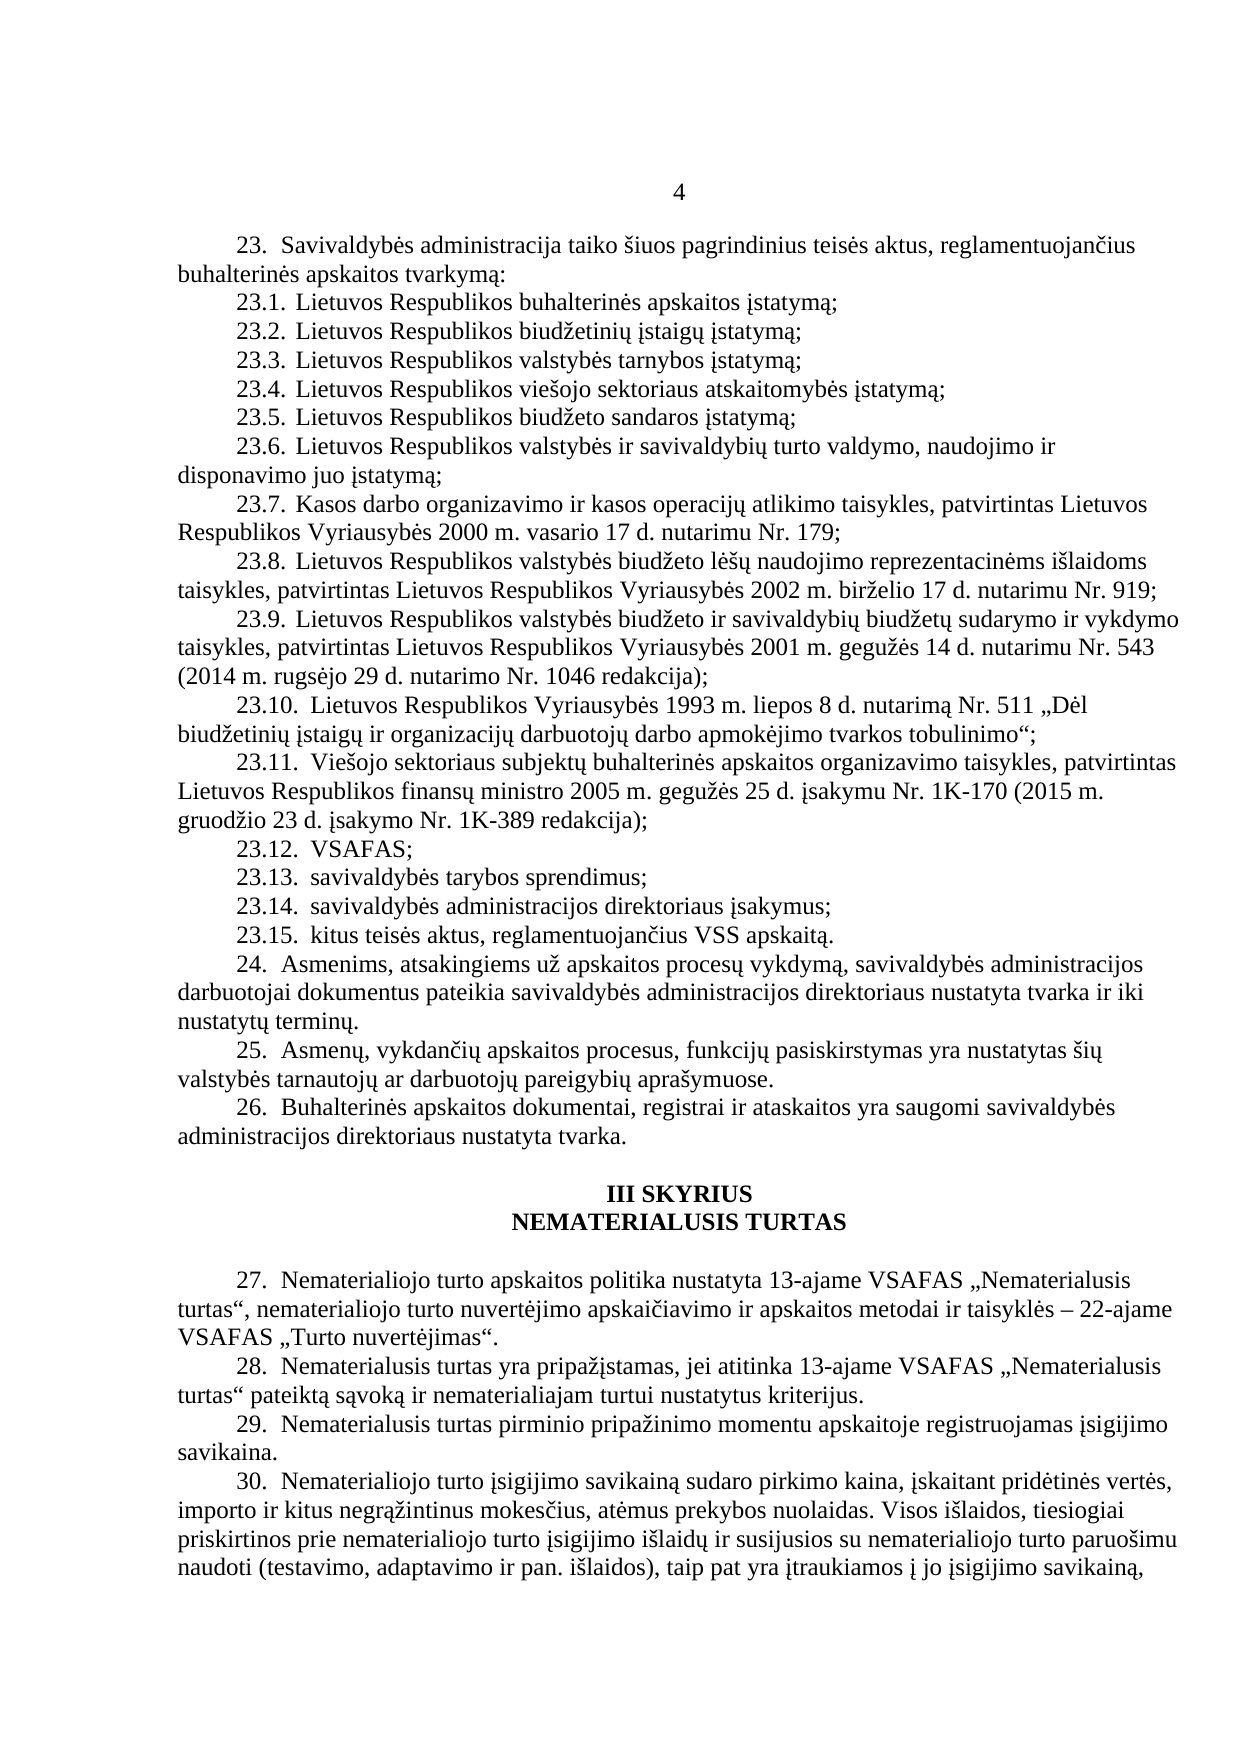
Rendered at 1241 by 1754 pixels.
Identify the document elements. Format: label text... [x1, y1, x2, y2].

text 23.9. Lietuvos Respublikos valstybės biudžeto ir savivaldybių biudžetų sudarymo ir vykdymo taisykles, patvirtintas Lietuvos Respublikos Vyriausybės 2001 m. gegužės 14 d. nutarimu Nr. 543 (2014 m. rugsėjo 29 d. nutarimo Nr. 1046 redakcija); [177, 604, 1181, 690]
text 23.13. savivaldybės tarybos sprendimus; [177, 862, 1181, 891]
text 23.11. Viešojo sektoriaus subjektų buhalterinės apskaitos organizavimo taisykles, patvirtintas Lietuvos Respublikos finansų ministro 2005 m. gegužės 25 d. įsakymu Nr. 1K-170 (2015 m. gruodžio 23 d. įsakymo Nr. 1K-389 redakcija); [177, 747, 1181, 834]
text 23.7. Kasos darbo organizavimo ir kasos operacijų atlikimo taisykles, patvirtintas Lietuvos Respublikos Vyriausybės 2000 m. vasario 17 d. nutarimu Nr. 179; [177, 489, 1181, 546]
text 23.1. Lietuvos Respublikos buhalterinės apskaitos įstatymą; [236, 287, 1181, 316]
text 26. Buhalterinės apskaitos dokumentai, registrai ir ataskaitos yra saugomi savivaldybės administracijos direktoriaus nustatyta tvarka. [177, 1092, 1181, 1150]
text 23.12. VSAFAS; [177, 834, 1181, 862]
text 23.14. savivaldybės administracijos direktoriaus įsakymus; [177, 891, 1181, 920]
text 23.4. Lietuvos Respublikos viešojo sektoriaus atskaitomybės įstatymą; [236, 374, 1181, 402]
text 24. Asmenims, atsakingiems už apskaitos procesų vykdymą, savivaldybės administracijos darbuotojai dokumentus pateikia savivaldybės administracijos direktoriaus nustatyta tvarka ir iki nustatytų terminų. [177, 949, 1181, 1035]
text NEMATERIALUSIS TURTAS [177, 1207, 1181, 1236]
text 23.15. kitus teisės aktus, reglamentuojančius VSS apskaitą. [177, 920, 1181, 949]
text III SKYRIUS [177, 1179, 1181, 1207]
text 23.10. Lietuvos Respublikos Vyriausybės 1993 m. liepos 8 d. nutarimą Nr. 511 „Dėl biudžetinių įstaigų ir organizacijų darbuotojų darbo apmokėjimo tvarkos tobulinimo“; [177, 690, 1181, 747]
text 28. Nematerialusis turtas yra pripažįstamas, jei atitinka 13-ajame VSAFAS „Nematerialusis turtas“ pateiktą sąvoką ir nematerialiajam turtui nustatytus kriterijus. [177, 1351, 1181, 1409]
text 23.5. Lietuvos Respublikos biudžeto sandaros įstatymą; [236, 402, 1181, 431]
text 25. Asmenų, vykdančių apskaitos procesus, funkcijų pasiskirstymas yra nustatytas šių valstybės tarnautojų ar darbuotojų pareigybių aprašymuose. [177, 1035, 1181, 1092]
text 23.8. Lietuvos Respublikos valstybės biudžeto lėšų naudojimo reprezentacinėms išlaidoms taisykles, patvirtintas Lietuvos Respublikos Vyriausybės 2002 m. birželio 17 d. nutarimu Nr. 919; [177, 546, 1181, 604]
text 27. Nematerialiojo turto apskaitos politika nustatyta 13-ajame VSAFAS „Nematerialusis turtas“, nematerialiojo turto nuvertėjimo apskaičiavimo ir apskaitos metodai ir taisyklės – 22-ajame VSAFAS „Turto nuvertėjimas“. [177, 1265, 1181, 1351]
text 23.6. Lietuvos Respublikos valstybės ir savivaldybių turto valdymo, naudojimo ir disponavimo juo įstatymą; [177, 431, 1181, 489]
text 23.2. Lietuvos Respublikos biudžetinių įstaigų įstatymą; [236, 316, 1181, 345]
text 23.3. Lietuvos Respublikos valstybės tarnybos įstatymą; [236, 345, 1181, 374]
text 29. Nematerialusis turtas pirminio pripažinimo momentu apskaitoje registruojamas įsigijimo savikaina. [177, 1409, 1181, 1466]
text 30. Nematerialiojo turto įsigijimo savikainą sudaro pirkimo kaina, įskaitant pridėtinės vertės, importo ir kitus negrąžintinus mokesčius, atėmus prekybos nuolaidas. Visos išlaidos, tiesiogiai priskirtinos prie nematerialiojo turto įsigijimo išlaidų ir susijusios su nematerialiojo turto paruošimu naudoti (testavimo, adaptavimo ir pan. išlaidos), taip pat yra įtraukiamos į jo įsigijimo savikainą, [177, 1466, 1181, 1581]
text 23. Savivaldybės administracija taiko šiuos pagrindinius teisės aktus, reglamentuojančius buhalterinės apskaitos tvarkymą: [177, 230, 1181, 287]
